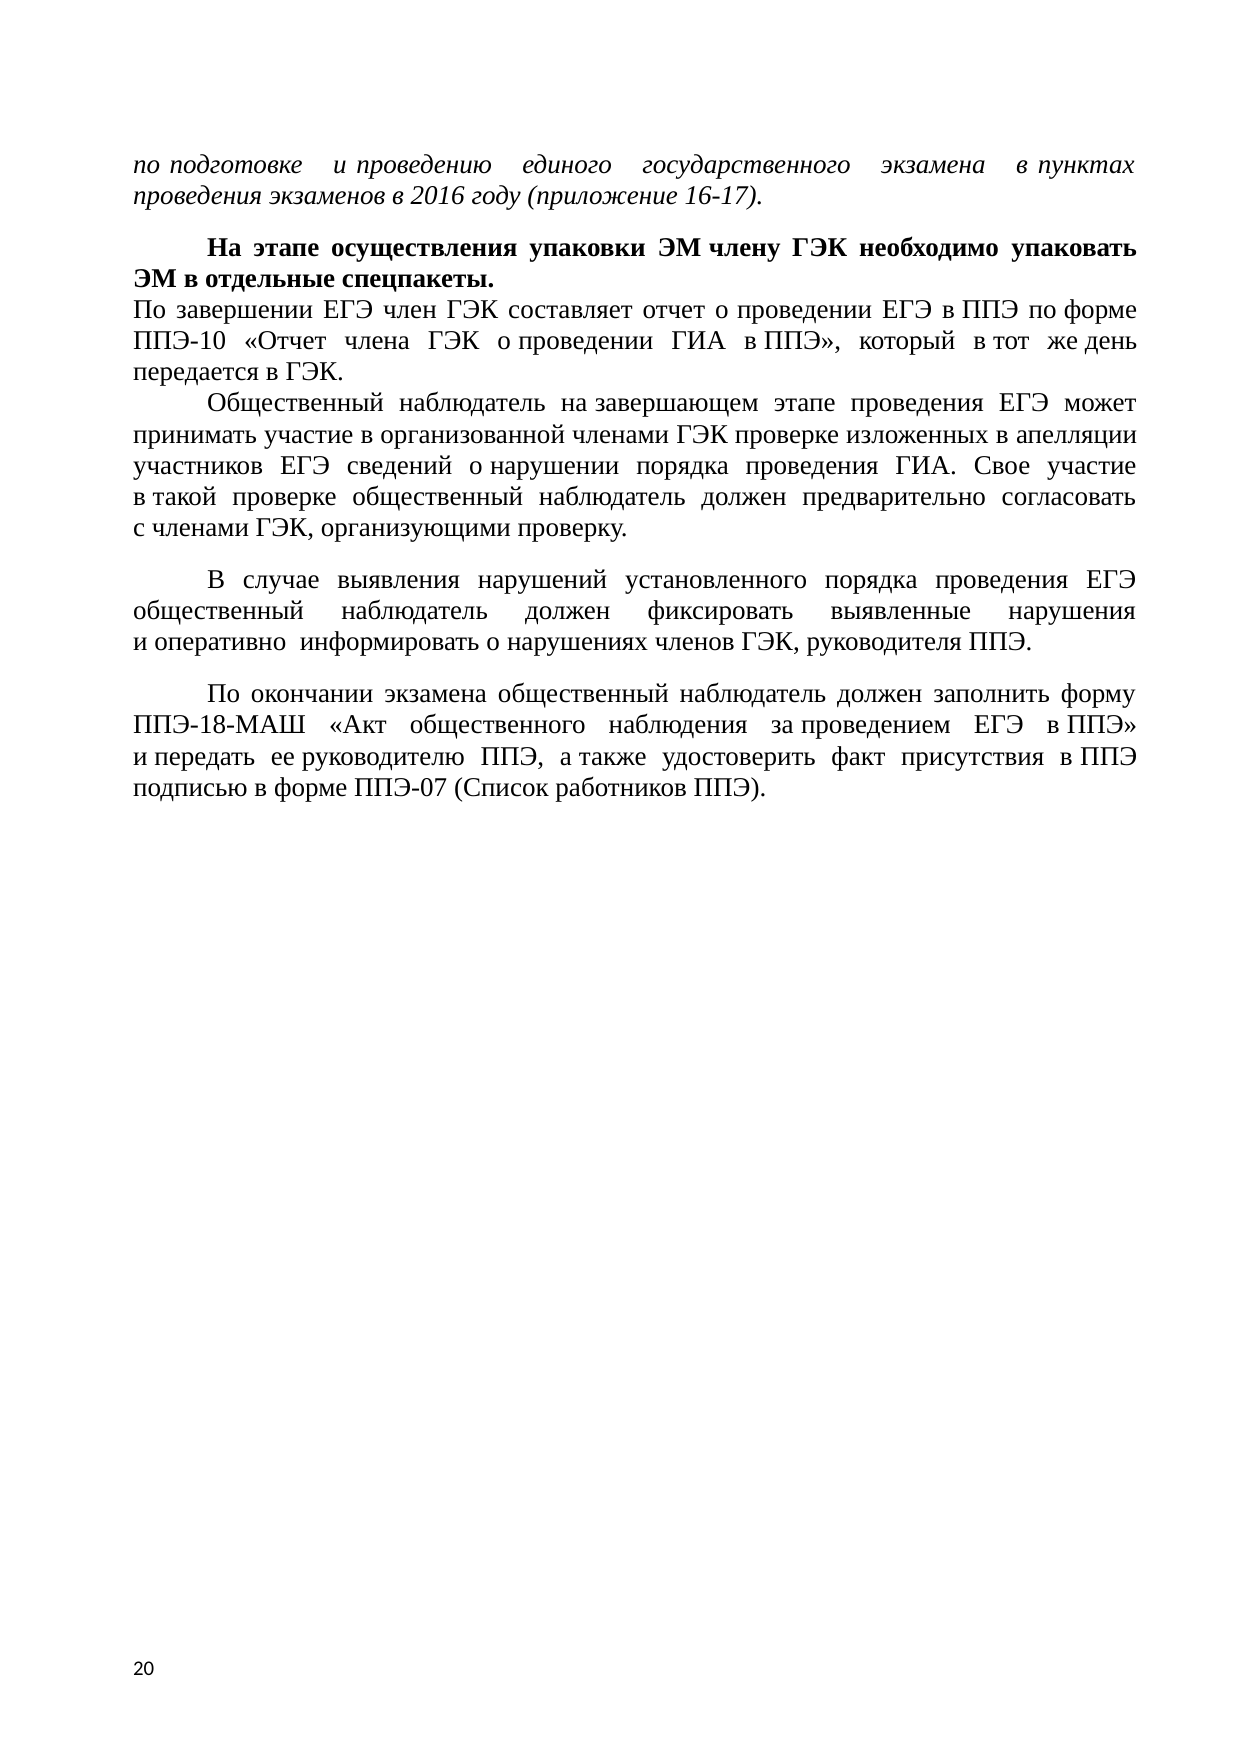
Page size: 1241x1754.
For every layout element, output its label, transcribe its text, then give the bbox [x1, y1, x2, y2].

text по подготовке и проведению единого государственного экзамена в пунктах проведения экзаменов в 2016 году (приложение 16-17). [133, 148, 1137, 210]
text На этапе осуществления упаковки ЭМ члену ГЭК необходимо упаковать ЭМ в отдельные спецпакеты. [133, 231, 1137, 293]
text По завершении ЕГЭ член ГЭК составляет отчет о проведении ЕГЭ в ППЭ по форме ППЭ-10 «Отчет члена ГЭК о проведении ГИА в ППЭ», который в тот же день передается в ГЭК. [133, 293, 1137, 387]
text Общественный наблюдатель на завершающем этапе проведения ЕГЭ может принимать участие в организованной членами ГЭК проверке изложенных в апелляции участников ЕГЭ сведений о нарушении порядка проведения ГИА. Свое участие в такой проверке общественный наблюдатель должен предварительно согласовать с членами ГЭК, организующими проверку. [133, 387, 1137, 542]
text В случае выявления нарушений установленного порядка проведения ЕГЭ общественный наблюдатель должен фиксировать выявленные нарушения и оперативно информировать о нарушениях членов ГЭК, руководителя ППЭ. [133, 563, 1137, 657]
text По окончании экзамена общественный наблюдатель должен заполнить форму ППЭ-18-МАШ «Акт общественного наблюдения за проведением ЕГЭ в ППЭ» и передать ее руководителю ППЭ, а также удостоверить факт присутствия в ППЭ подписью в форме ППЭ-07 (Список работников ППЭ). [133, 677, 1137, 802]
